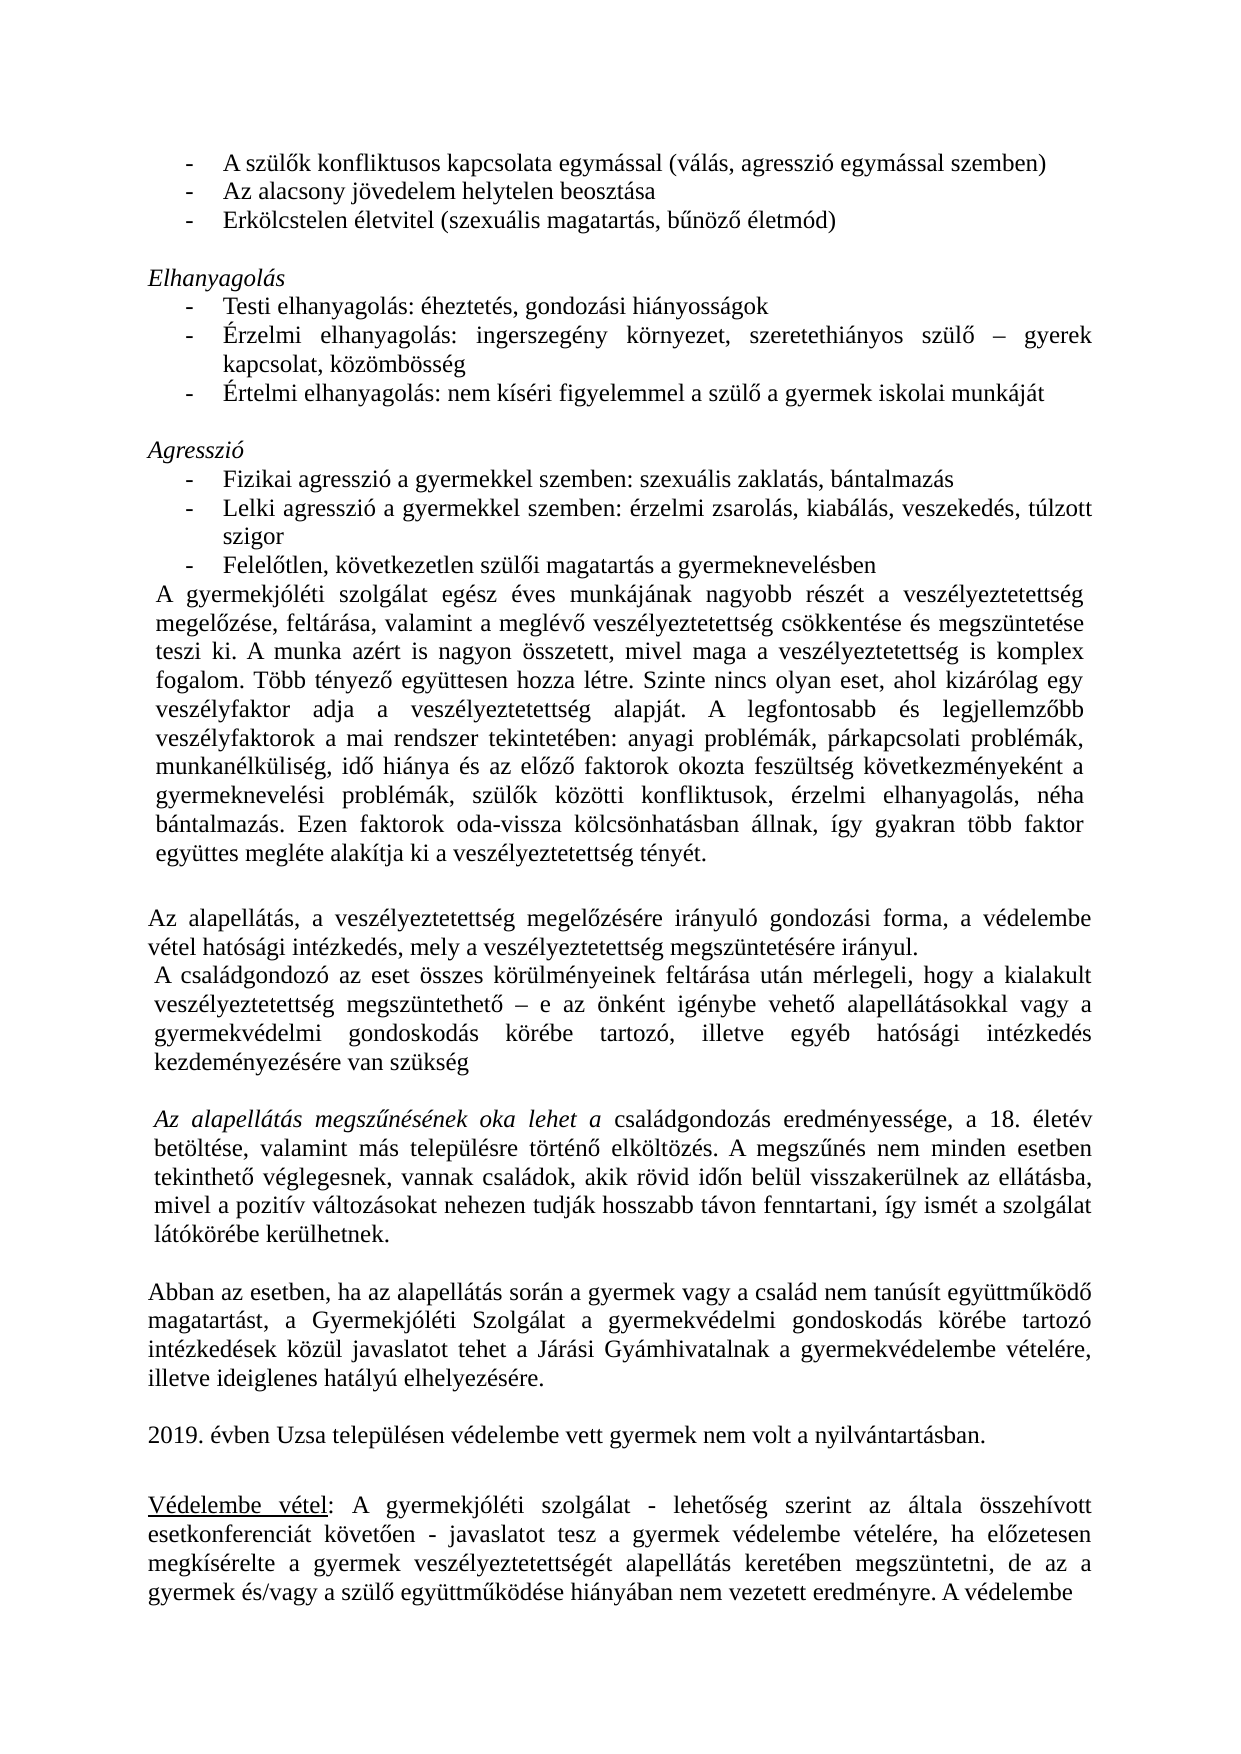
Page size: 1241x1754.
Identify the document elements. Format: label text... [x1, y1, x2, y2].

text Védelembe vétel: A gyermekjóléti szolgálat - lehetőség szerint az általa összehívott esetkonferenciát követően - javaslatot tesz a gyermek védelembe vételére, ha előzetesen megkísérelte a gyermek veszélyeztetettségét alapellátás keretében megszüntetni, de az a gyermek és/vagy a szülő együttműködése hiányában nem vezetett eredményre. A védelembe [148, 1490, 1093, 1605]
subtitle Elhanyagolás [148, 263, 1093, 291]
list Fizikai agresszió a gyermekkel szemben: szexuális zaklatás, bántalmazás [185, 464, 1093, 493]
list A szülők konfliktusos kapcsolata egymással (válás, agresszió egymással szemben) [185, 148, 1093, 176]
subtitle Agresszió [148, 435, 1093, 464]
list Erkölcstelen életvitel (szexuális magatartás, bűnöző életmód) [185, 205, 1093, 234]
text Az alapellátás, a veszélyeztetettség megelőzésére irányuló gondozási forma, a védelembe vétel hatósági intézkedés, mely a veszélyeztetettség megszüntetésére irányul. [148, 903, 1093, 960]
list Értelmi elhanyagolás: nem kíséri figyelemmel a szülő a gyermek iskolai munkáját [185, 378, 1093, 406]
text 2019. évben Uzsa településen védelembe vett gyermek nem volt a nyilvántartásban. [148, 1420, 1093, 1449]
text Az alapellátás megszűnésének oka lehet a családgondozás eredményessége, a 18. életév betöltése, valamint más településre történő elköltözés. A megszűnés nem minden esetben tekinthető véglegesnek, vannak családok, akik rövid időn belül visszakerülnek az ellátásba, mivel a pozitív változásokat nehezen tudják hosszabb távon fenntartani, így ismét a szolgálat látókörébe kerülhetnek. [154, 1104, 1093, 1248]
list Érzelmi elhanyagolás: ingerszegény környezet, szeretethiányos szülő – gyerek kapcsolat, közömbösség [185, 320, 1093, 378]
text A gyermekjóléti szolgálat egész éves munkájának nagyobb részét a veszélyeztetettség megelőzése, feltárása, valamint a meglévő veszélyeztetettség csökkentése és megszüntetése teszi ki. A munka azért is nagyon összetett, mivel maga a veszélyeztetettség is komplex fogalom. Több tényező együttesen hozza létre. Szinte nincs olyan eset, ahol kizárólag egy veszélyfaktor adja a veszélyeztetettség alapját. A legfontosabb és legjellemzőbb veszélyfaktorok a mai rendszer tekintetében: anyagi problémák, párkapcsolati problémák, munkanélküliség, idő hiánya és az előző faktorok okozta feszültség következményeként a gyermeknevelési problémák, szülők közötti konfliktusok, érzelmi elhanyagolás, néha bántalmazás. Ezen faktorok oda-vissza kölcsönhatásban állnak, így gyakran több faktor együttes megléte alakítja ki a veszélyeztetettség tényét. [155, 579, 1085, 866]
list Felelőtlen, következetlen szülői magatartás a gyermeknevelésben [185, 550, 1093, 579]
list Testi elhanyagolás: éheztetés, gondozási hiányosságok [185, 291, 1093, 320]
list Az alacsony jövedelem helytelen beosztása [185, 176, 1093, 205]
text A családgondozó az eset összes körülményeinek feltárása után mérlegeli, hogy a kialakult veszélyeztetettség megszüntethető – e az önként igénybe vehető alapellátásokkal vagy a gyermekvédelmi gondoskodás körébe tartozó, illetve egyéb hatósági intézkedés kezdeményezésére van szükség [154, 960, 1093, 1075]
list Lelki agresszió a gyermekkel szemben: érzelmi zsarolás, kiabálás, veszekedés, túlzott szigor [185, 493, 1093, 550]
text Abban az esetben, ha az alapellátás során a gyermek vagy a család nem tanúsít együttműködő magatartást, a Gyermekjóléti Szolgálat a gyermekvédelmi gondoskodás körébe tartozó intézkedések közül javaslatot tehet a Járási Gyámhivatalnak a gyermekvédelembe vételére, illetve ideiglenes hatályú elhelyezésére. [148, 1277, 1093, 1392]
